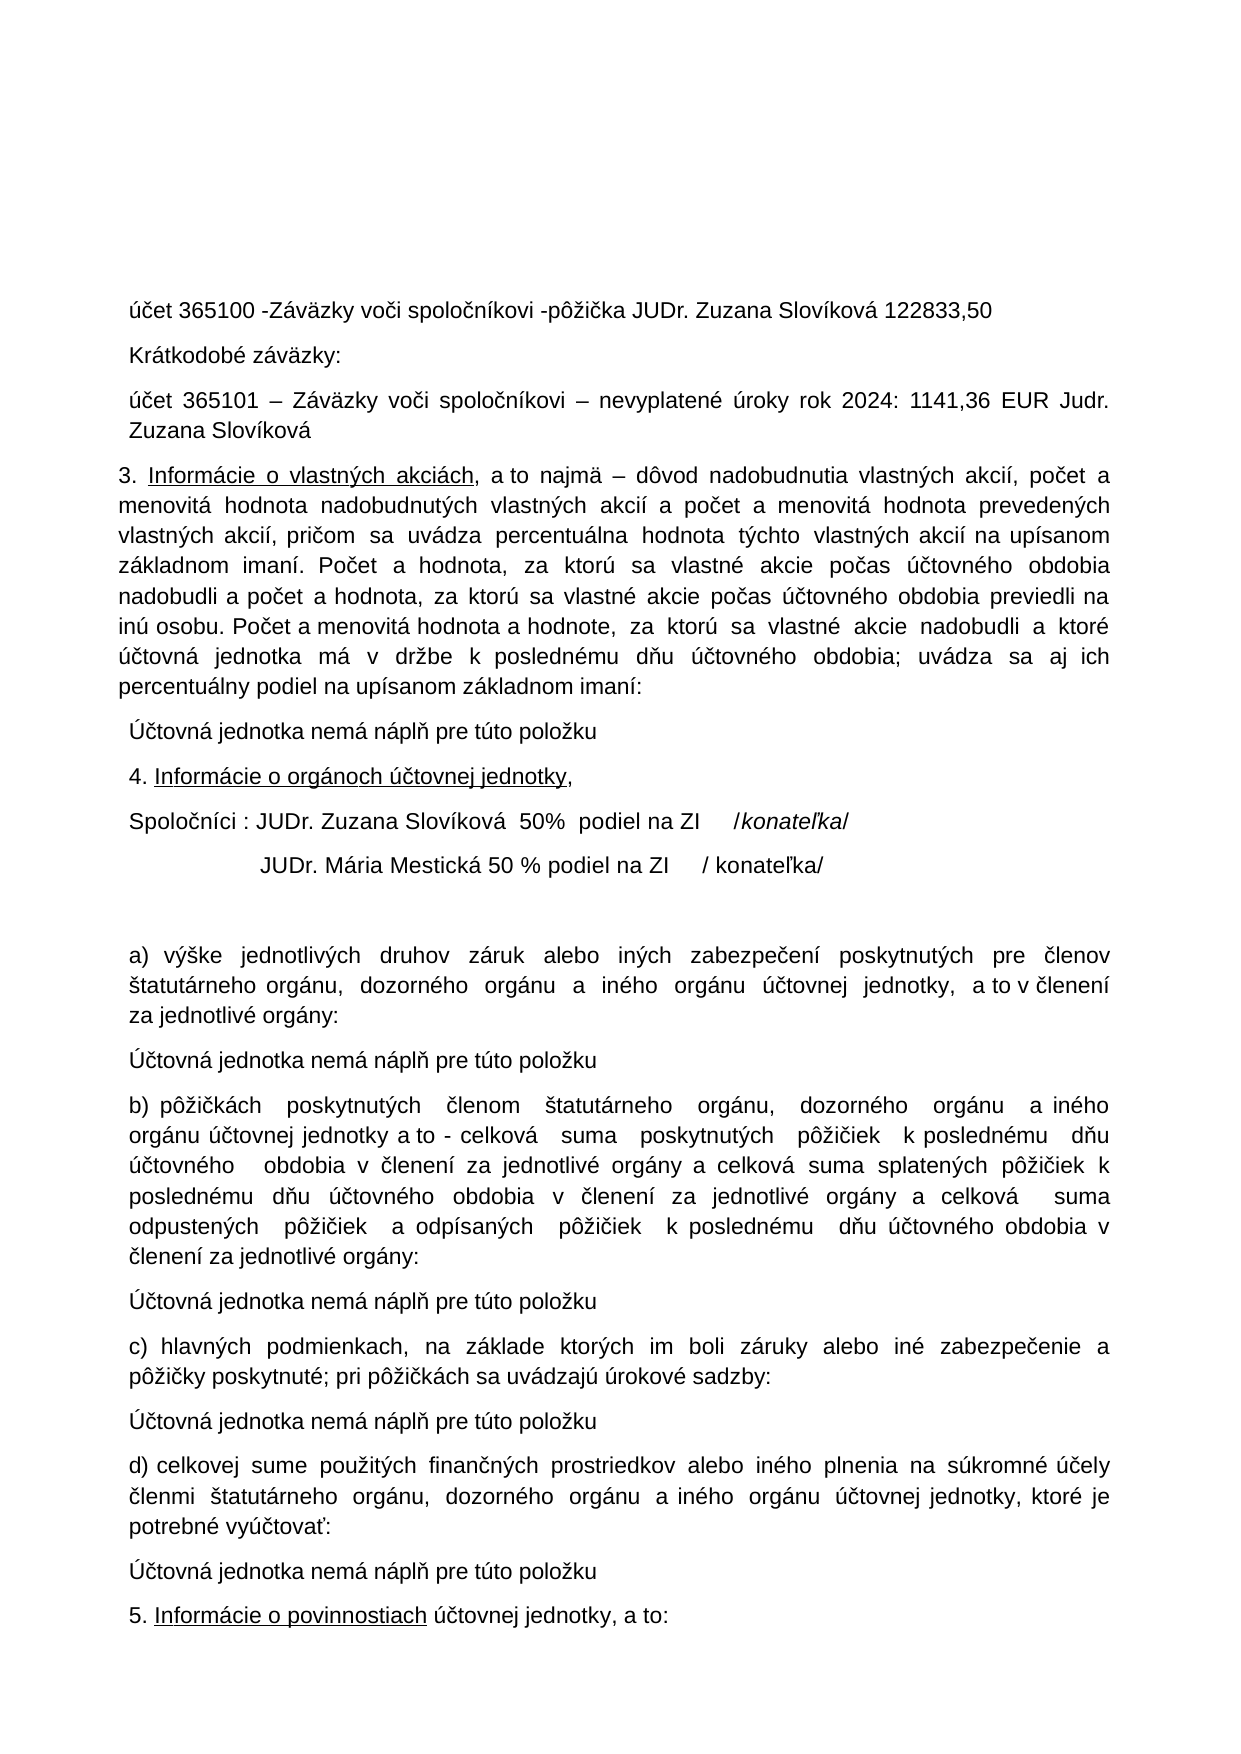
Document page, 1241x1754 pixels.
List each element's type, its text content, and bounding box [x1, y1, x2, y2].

text 4. Informácie o orgánoch účtovnej jednotky, [129, 763, 1110, 789]
text Krátkodobé záväzky: [129, 342, 1110, 368]
text a) výške jednotlivých druhov záruk alebo iných zabezpečení poskytnutých pre členov štatutárneho orgánu, dozorného orgánu a iného orgánu účtovnej jednotky, a to v členení za jednotlivé orgány: [129, 942, 1110, 1029]
text účet 365100 -Záväzky voči spoločníkovi -pôžička JUDr. Zuzana Slovíková 122833,50 [129, 297, 1110, 324]
text Účtovná jednotka nemá náplň pre túto položku [129, 1408, 1110, 1434]
text Spoločníci : JUDr. Zuzana Slovíková 50% podiel na ZI /konateľka/ [129, 808, 1110, 834]
text Účtovná jednotka nemá náplň pre túto položku [129, 1047, 1110, 1074]
text d) celkovej sume použitých finančných prostriedkov alebo iného plnenia na súkromné účely členmi štatutárneho orgánu, dozorného orgánu a iného orgánu účtovnej jednotky, ktoré je potrebné vyúčtovať: [129, 1452, 1110, 1539]
text účet 365101 – Záväzky voči spoločníkovi – nevyplatené úroky rok 2024: 1141,36 EUR Judr. Zuzana Slovíková [129, 387, 1110, 443]
text b) pôžičkách poskytnutých členom štatutárneho orgánu, dozorného orgánu a iného orgánu účtovnej jednotky a to - celková suma poskytnutých pôžičiek k poslednému dňu účtovného obdobia v členení za jednotlivé orgány a celková suma splatených pôžičiek k poslednému dňu účtovného obdobia v členení za jednotlivé orgány a celková suma odpustených pôžičiek a odpísaných pôžičiek k poslednému dňu účtovného obdobia v členení za jednotlivé orgány: [129, 1092, 1110, 1269]
text Účtovná jednotka nemá náplň pre túto položku [129, 1558, 1110, 1584]
text Účtovná jednotka nemá náplň pre túto položku [129, 718, 1110, 744]
text 3. Informácie o vlastných akciách, a to najmä – dôvod nadobudnutia vlastných akcií, počet a menovitá hodnota nadobudnutých vlastných akcií a počet a menovitá hodnota prevedených vlastných akcií, pričom sa uvádza percentuálna hodnota týchto vlastných akcií na upísanom základnom imaní. Počet a hodnota, za ktorú sa vlastné akcie počas účtovného obdobia nadobudli a počet a hodnota, za ktorú sa vlastné akcie počas účtovného obdobia previedli na inú osobu. Počet a menovitá hodnota a hodnote, za ktorú sa vlastné akcie nadobudli a ktoré účtovná jednotka má v držbe k poslednému dňu účtovného obdobia; uvádza sa aj ich percentuálny podiel na upísanom základnom imaní: [118, 462, 1110, 700]
text Účtovná jednotka nemá náplň pre túto položku [129, 1288, 1110, 1314]
text c) hlavných podmienkach, na základe ktorých im boli záruky alebo iné zabezpečenie a pôžičky poskytnuté; pri pôžičkách sa uvádzajú úrokové sadzby: [129, 1333, 1110, 1389]
text JUDr. Mária Mestická 50 % podiel na ZI / konateľka/ [129, 852, 1110, 879]
text 5. Informácie o povinnostiach účtovnej jednotky, a to: [129, 1602, 1110, 1629]
